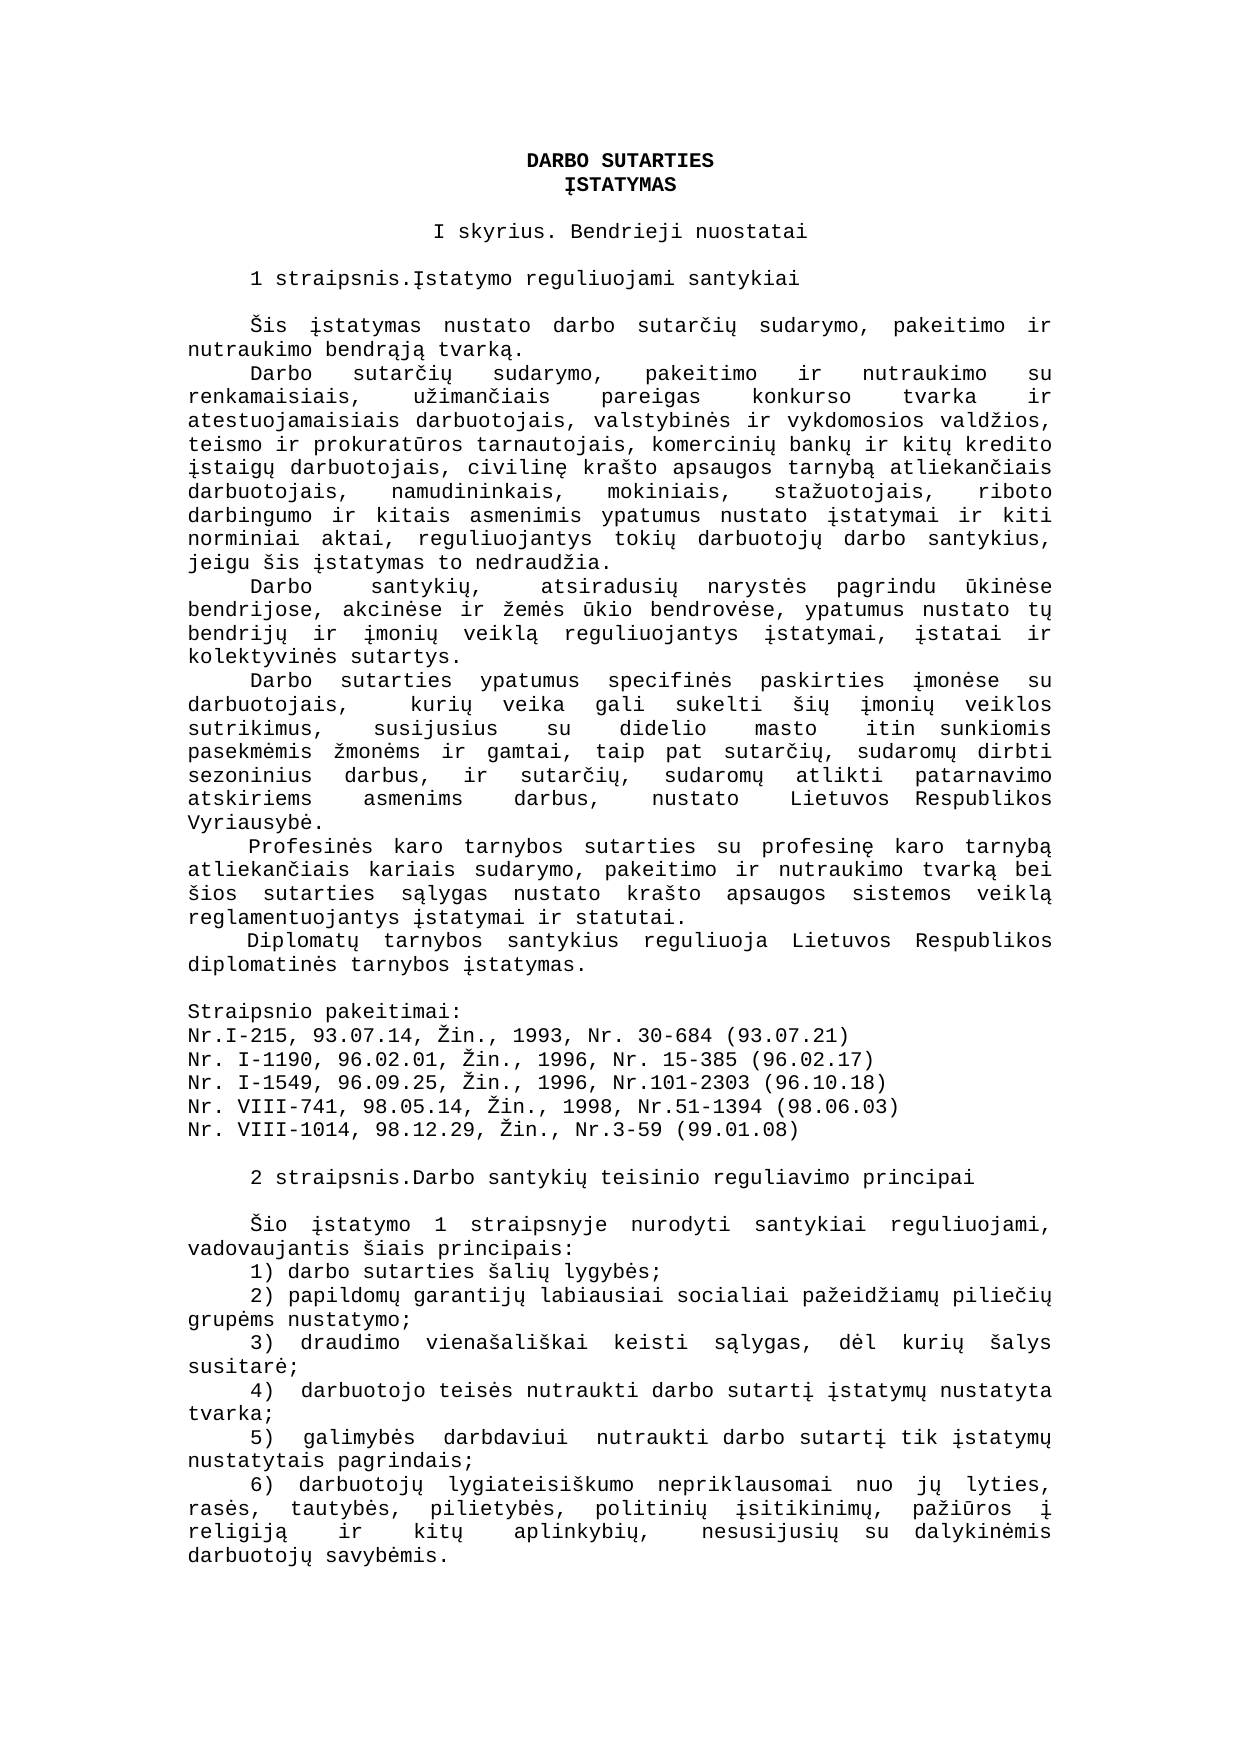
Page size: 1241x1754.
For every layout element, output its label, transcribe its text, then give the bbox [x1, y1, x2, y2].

text 4) darbuotojo teisės nutraukti darbo sutartį įstatymų nustatyta tvarka; [187, 1379, 1053, 1427]
text Šis įstatymas nustato darbo sutarčių sudarymo, pakeitimo ir nutraukimo bendrąją tvarką. [187, 316, 1053, 363]
text Darbo sutarčių sudarymo, pakeitimo ir nutraukimo su renkamaisiais, užimančiais pareigas konkurso tvarka ir atestuojamaisiais darbuotojais, valstybinės ir vykdomosios valdžios, teismo ir prokuratūros tarnautojais, komercinių bankų ir kitų kredito įstaigų darbuotojais, civilinę krašto apsaugos tarnybą atliekančiais darbuotojais, namudininkais, mokiniais, stažuotojais, riboto darbingumo ir kitais asmenimis ypatumus nustato įstatymai ir kiti norminiai aktai, reguliuojantys tokių darbuotojų darbo santykius, jeigu šis įstatymas to nedraudžia. [187, 363, 1053, 576]
text Šio įstatymo 1 straipsnyje nurodyti santykiai reguliuojami, vadovaujantis šiais principais: [187, 1214, 1053, 1261]
text Nr. VIII-741, 98.05.14, Žin., 1998, Nr.51-1394 (98.06.03) [187, 1096, 1053, 1119]
text 2 straipsnis.Darbo santykių teisinio reguliavimo principai [187, 1167, 1053, 1190]
text 1 straipsnis.Įstatymo reguliuojami santykiai [187, 268, 1053, 292]
text 6) darbuotojų lygiateisiškumo nepriklausomai nuo jų lyties, rasės, tautybės, pilietybės, politinių įsitikinimų, pažiūros į religiją ir kitų aplinkybių, nesusijusių su dalykinėmis darbuotojų savybėmis. [187, 1474, 1053, 1569]
text Nr. I-1549, 96.09.25, Žin., 1996, Nr.101-2303 (96.10.18) [187, 1072, 1053, 1096]
text Diplomatų tarnybos santykius reguliuoja Lietuvos Respublikos diplomatinės tarnybos įstatymas. [187, 930, 1053, 978]
text 2) papildomų garantijų labiausiai socialiai pažeidžiamų piliečių grupėms nustatymo; [187, 1285, 1053, 1332]
text Straipsnio pakeitimai: [187, 1001, 1053, 1025]
text Profesinės karo tarnybos sutarties su profesinę karo tarnybą atliekančiais kariais sudarymo, pakeitimo ir nutraukimo tvarką bei šios sutarties sąlygas nustato krašto apsaugos sistemos veiklą reglamentuojantys įstatymai ir statutai. [187, 836, 1053, 930]
text Nr. VIII-1014, 98.12.29, Žin., Nr.3-59 (99.01.08) [187, 1119, 1053, 1143]
text 1) darbo sutarties šalių lygybės; [187, 1261, 1053, 1285]
text Darbo sutarties ypatumus specifinės paskirties įmonėse su darbuotojais, kurių veika gali sukelti šių įmonių veiklos sutrikimus, susijusius su didelio masto itin sunkiomis pasekmėmis žmonėms ir gamtai, taip pat sutarčių, sudaromų dirbti sezoninius darbus, ir sutarčių, sudaromų atlikti patarnavimo atskiriems asmenims darbus, nustato Lietuvos Respublikos Vyriausybė. [187, 670, 1053, 836]
text Nr. I-1190, 96.02.01, Žin., 1996, Nr. 15-385 (96.02.17) [187, 1048, 1053, 1072]
text 5) galimybės darbdaviui nutraukti darbo sutartį tik įstatymų nustatytais pagrindais; [187, 1427, 1053, 1474]
text DARBO SUTARTIES [187, 150, 1053, 174]
text Darbo santykių, atsiradusių narystės pagrindu ūkinėse bendrijose, akcinėse ir žemės ūkio bendrovėse, ypatumus nustato tų bendrijų ir įmonių veiklą reguliuojantys įstatymai, įstatai ir kolektyvinės sutartys. [187, 576, 1053, 670]
text ĮSTATYMAS [187, 174, 1053, 197]
text I skyrius. Bendrieji nuostatai [187, 221, 1053, 244]
text 3) draudimo vienašališkai keisti sąlygas, dėl kurių šalys susitarė; [187, 1332, 1053, 1379]
text Nr.I-215, 93.07.14, Žin., 1993, Nr. 30-684 (93.07.21) [187, 1025, 1053, 1048]
